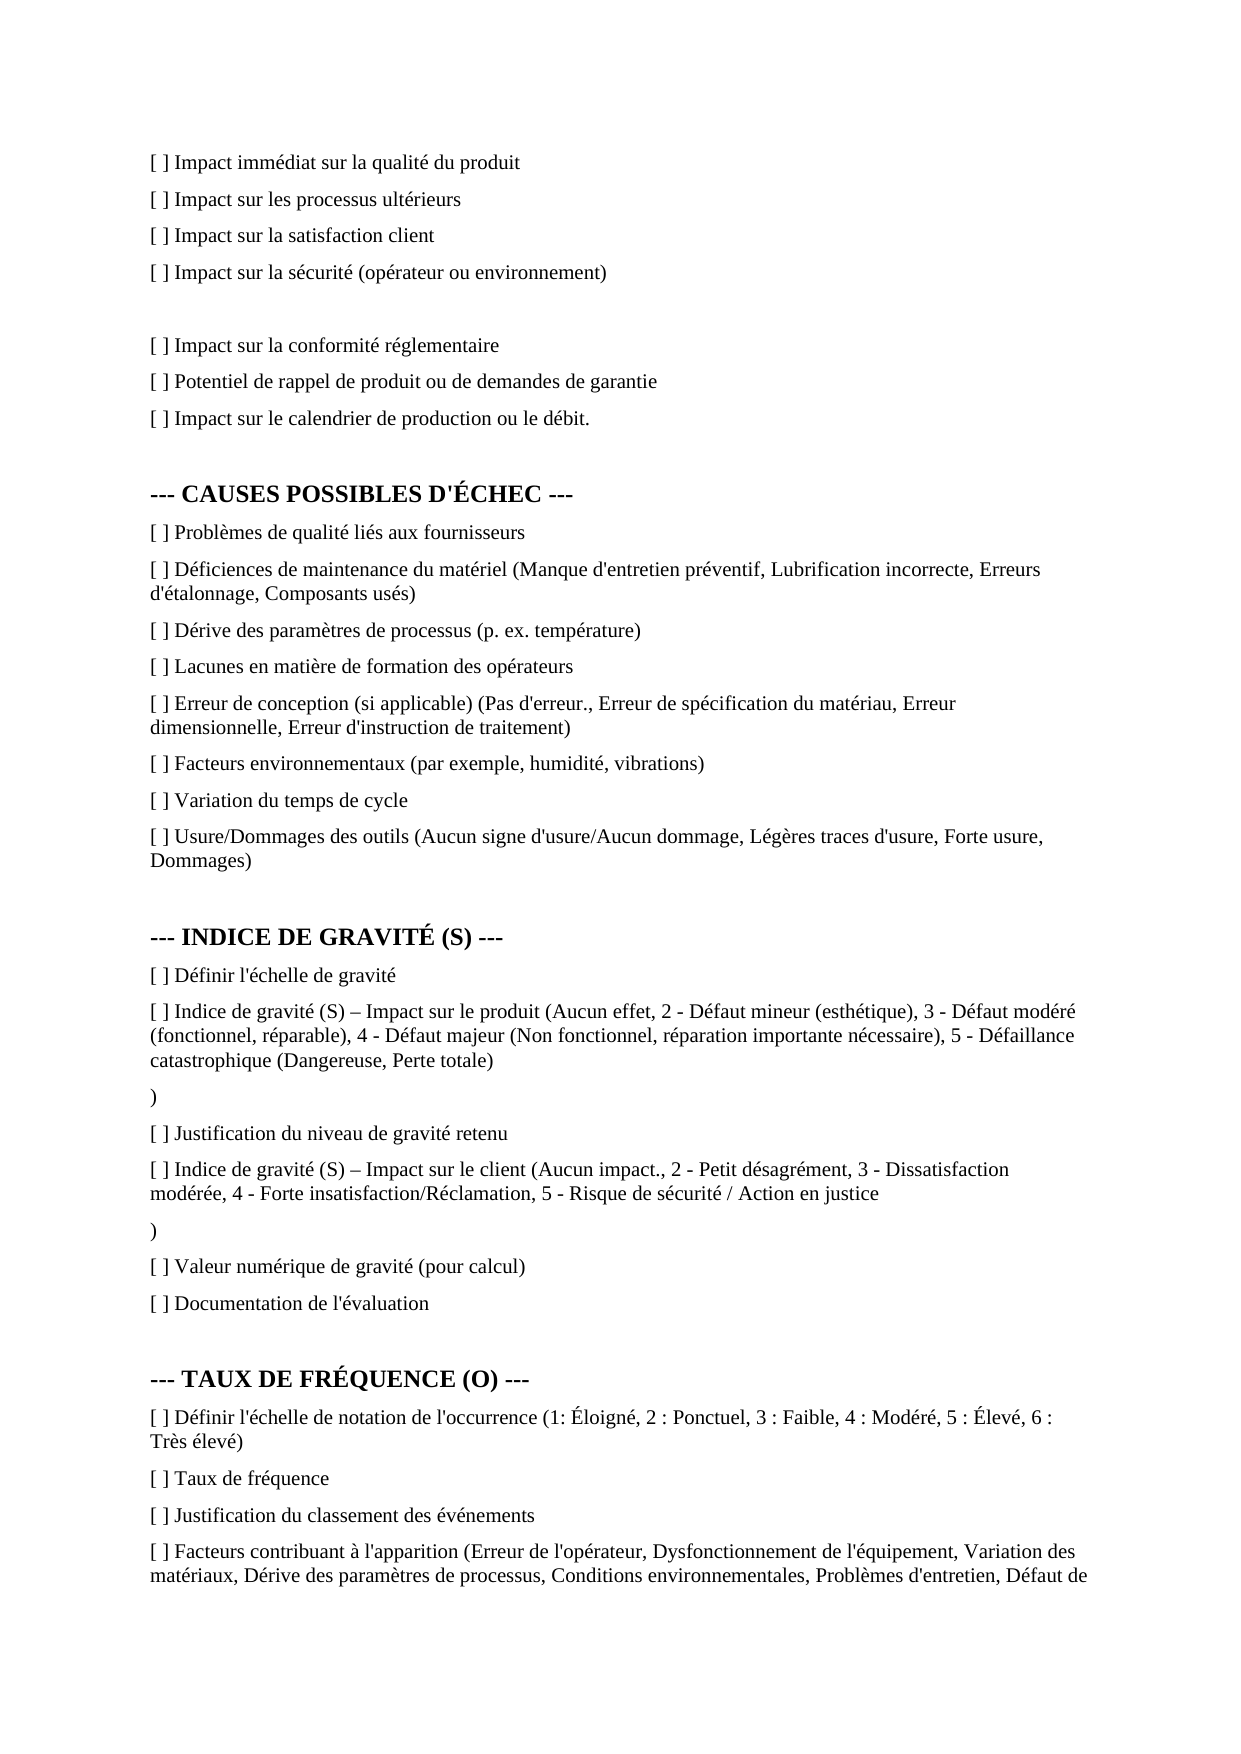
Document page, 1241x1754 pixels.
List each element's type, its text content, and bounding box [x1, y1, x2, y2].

text [ ] Facteurs environnementaux (par exemple, humidité, vibrations) [150, 751, 1090, 775]
text [ ] Usure/Dommages des outils (Aucun signe d'usure/Aucun dommage, Légères traces d'usure, Forte usure, Dommages) [150, 824, 1090, 872]
text [ ] Indice de gravité (S) – Impact sur le produit (Aucun effet, 2 - Défaut mineur (esthétique), 3 - Défaut modéré (fonctionnel, réparable), 4 - Défaut majeur (Non fonctionnel, réparation importante nécessaire), 5 - Défaillance catastrophique (Dangereuse, Perte totale) [150, 999, 1090, 1072]
text --- CAUSES POSSIBLES D'ÉCHEC --- [150, 479, 1090, 508]
text [ ] Définir l'échelle de notation de l'occurrence (1: Éloigné, 2 : Ponctuel, 3 : Faible, 4 : Modéré, 5 : Élevé, 6 : Très élevé) [150, 1405, 1090, 1453]
text [ ] Taux de fréquence [150, 1466, 1090, 1490]
text ) [150, 1218, 1090, 1242]
text [ ] Impact sur la sécurité (opérateur ou environnement) [150, 260, 1090, 284]
text [ ] Problèmes de qualité liés aux fournisseurs [150, 520, 1090, 544]
text [ ] Potentiel de rappel de produit ou de demandes de garantie [150, 369, 1090, 393]
text [ ] Impact sur la conformité réglementaire [150, 333, 1090, 357]
text [ ] Impact immédiat sur la qualité du produit [150, 150, 1090, 174]
text --- INDICE DE GRAVITÉ (S) --- [150, 922, 1090, 950]
text [ ] Valeur numérique de gravité (pour calcul) [150, 1254, 1090, 1278]
text [ ] Variation du temps de cycle [150, 788, 1090, 812]
text [ ] Définir l'échelle de gravité [150, 963, 1090, 987]
text [ ] Déficiences de maintenance du matériel (Manque d'entretien préventif, Lubrification incorrecte, Erreurs d'étalonnage, Composants usés) [150, 557, 1090, 605]
text [ ] Justification du classement des événements [150, 1502, 1090, 1527]
text [ ] Impact sur le calendrier de production ou le débit. [150, 406, 1090, 430]
text [ ] Justification du niveau de gravité retenu [150, 1121, 1090, 1145]
text [ ] Indice de gravité (S) – Impact sur le client (Aucun impact., 2 - Petit désagrément, 3 - Dissatisfaction modérée, 4 - Forte insatisfaction/Réclamation, 5 - Risque de sécurité / Action en justice [150, 1157, 1090, 1205]
text [ ] Impact sur les processus ultérieurs [150, 187, 1090, 211]
text [ ] Documentation de l'évaluation [150, 1291, 1090, 1315]
text [ ] Impact sur la satisfaction client [150, 223, 1090, 247]
text [ ] Lacunes en matière de formation des opérateurs [150, 654, 1090, 678]
text --- TAUX DE FRÉQUENCE (O) --- [150, 1364, 1090, 1393]
text [ ] Facteurs contribuant à l'apparition (Erreur de l'opérateur, Dysfonctionnement de l'équipement, Variation des matériaux, Dérive des paramètres de processus, Conditions environnementales, Problèmes d'entretien, Défaut de [150, 1539, 1090, 1587]
text [ ] Dérive des paramètres de processus (p. ex. température) [150, 617, 1090, 642]
text [ ] Erreur de conception (si applicable) (Pas d'erreur., Erreur de spécification du matériau, Erreur dimensionnelle, Erreur d'instruction de traitement) [150, 691, 1090, 739]
text ) [150, 1084, 1090, 1108]
